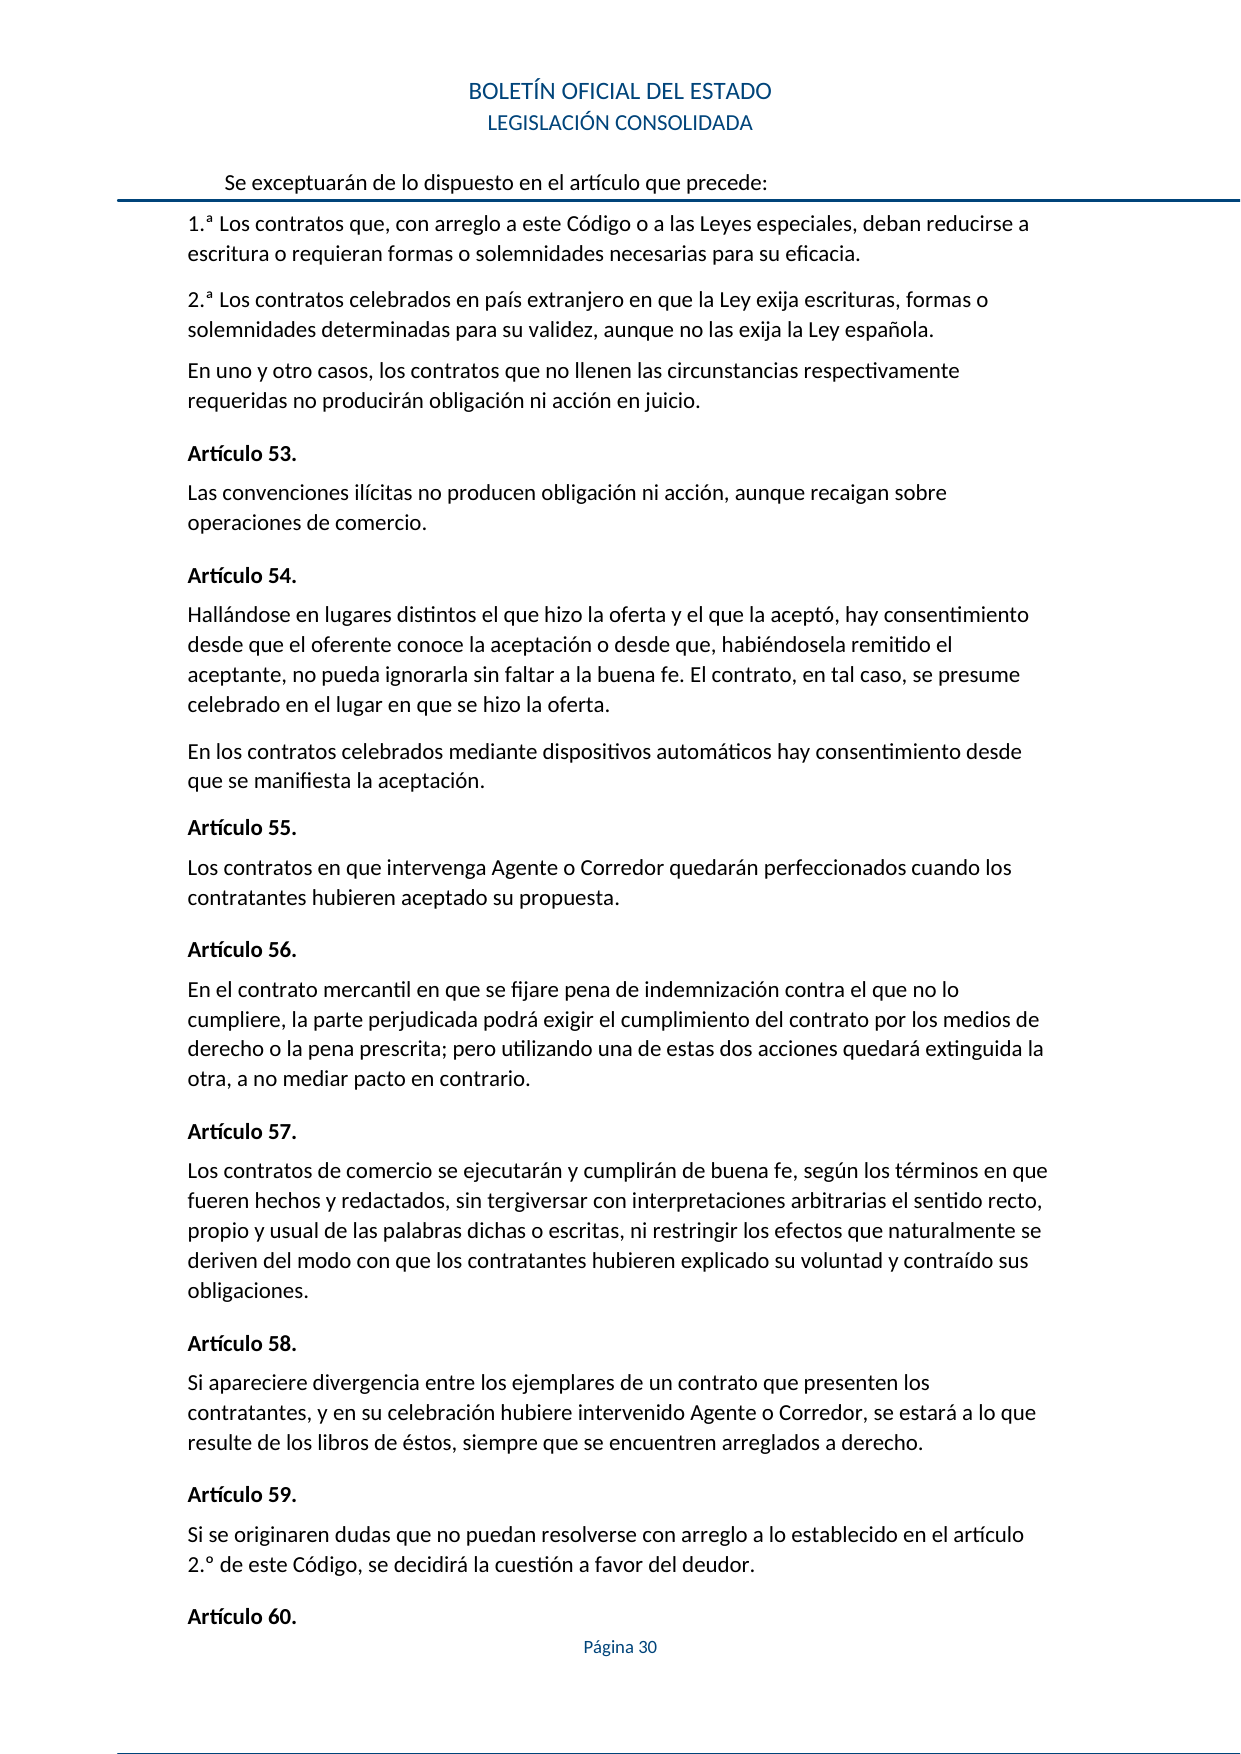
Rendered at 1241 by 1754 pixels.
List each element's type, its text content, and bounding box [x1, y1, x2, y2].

text Artículo 57. [187, 1117, 1051, 1145]
text Artículo 60. [187, 1602, 1051, 1631]
text 1.ª Los contratos que, con arreglo a este Código o a las Leyes especiales, deban reducirse a escritura o requieran formas o solemnidades necesarias para su eficacia. [187, 209, 1051, 267]
text Si apareciere divergencia entre los ejemplares de un contrato que presenten los contratantes, y en su celebración hubiere intervenido Agente o Corredor, se estará a lo que resulte de los libros de éstos, siempre que se encuentren arreglados a derecho. [187, 1368, 1051, 1456]
text Artículo 54. [187, 561, 1051, 589]
text Los contratos de comercio se ejecutarán y cumplirán de buena fe, según los términos en que fueren hechos y redactados, sin tergiversar con interpretaciones arbitrarias el sentido recto, propio y usual de las palabras dichas o escritas, ni restringir los efectos que naturalmente se deriven del modo con que los contratantes hubieren explicado su voluntad y contraído sus obligaciones. [187, 1157, 1051, 1304]
text Artículo 53. [187, 439, 1051, 467]
text Si se originaren dudas que no puedan resolverse con arreglo a lo establecido en el artículo 2.º de este Código, se decidirá la cuestión a favor del deudor. [187, 1520, 1051, 1578]
text En uno y otro casos, los contratos que no llenen las circunstancias respectivamente requeridas no producirán obligación ni acción en juicio. [187, 357, 1051, 414]
text Artículo 59. [187, 1481, 1051, 1508]
text En los contratos celebrados mediante dispositivos automáticos hay consentimiento desde que se manifiesta la aceptación. [187, 737, 1051, 795]
text Las convenciones ilícitas no producen obligación ni acción, aunque recaigan sobre operaciones de comercio. [187, 478, 1051, 536]
text Hallándose en lugares distintos el que hizo la oferta y el que la aceptó, hay consentimiento desde que el oferente conoce la aceptación o desde que, habiéndosela remitido el aceptante, no pueda ignorarla sin faltar a la buena fe. El contrato, en tal caso, se presume celebrado en el lugar en que se hizo la oferta. [187, 601, 1051, 718]
text En el contrato mercantil en que se fijare pena de indemnización contra el que no lo cumpliere, la parte perjudicada podrá exigir el cumplimiento del contrato por los medios de derecho o la pena prescrita; pero utilizando una de estas dos acciones quedará extinguida la otra, a no mediar pacto en contrario. [187, 975, 1051, 1092]
text Artículo 56. [187, 935, 1051, 963]
text 2.ª Los contratos celebrados en país extranjero en que la Ley exija escrituras, formas o solemnidades determinadas para su validez, aunque no las exija la Ley española. [187, 285, 1051, 343]
text Artículo 55. [187, 813, 1051, 841]
text Se exceptuarán de lo dispuesto en el artículo que precede: [224, 168, 1051, 196]
text Artículo 58. [187, 1329, 1051, 1357]
text Los contratos en que intervenga Agente o Corredor quedarán perfeccionados cuando los contratantes hubieren aceptado su propuesta. [187, 853, 1051, 911]
